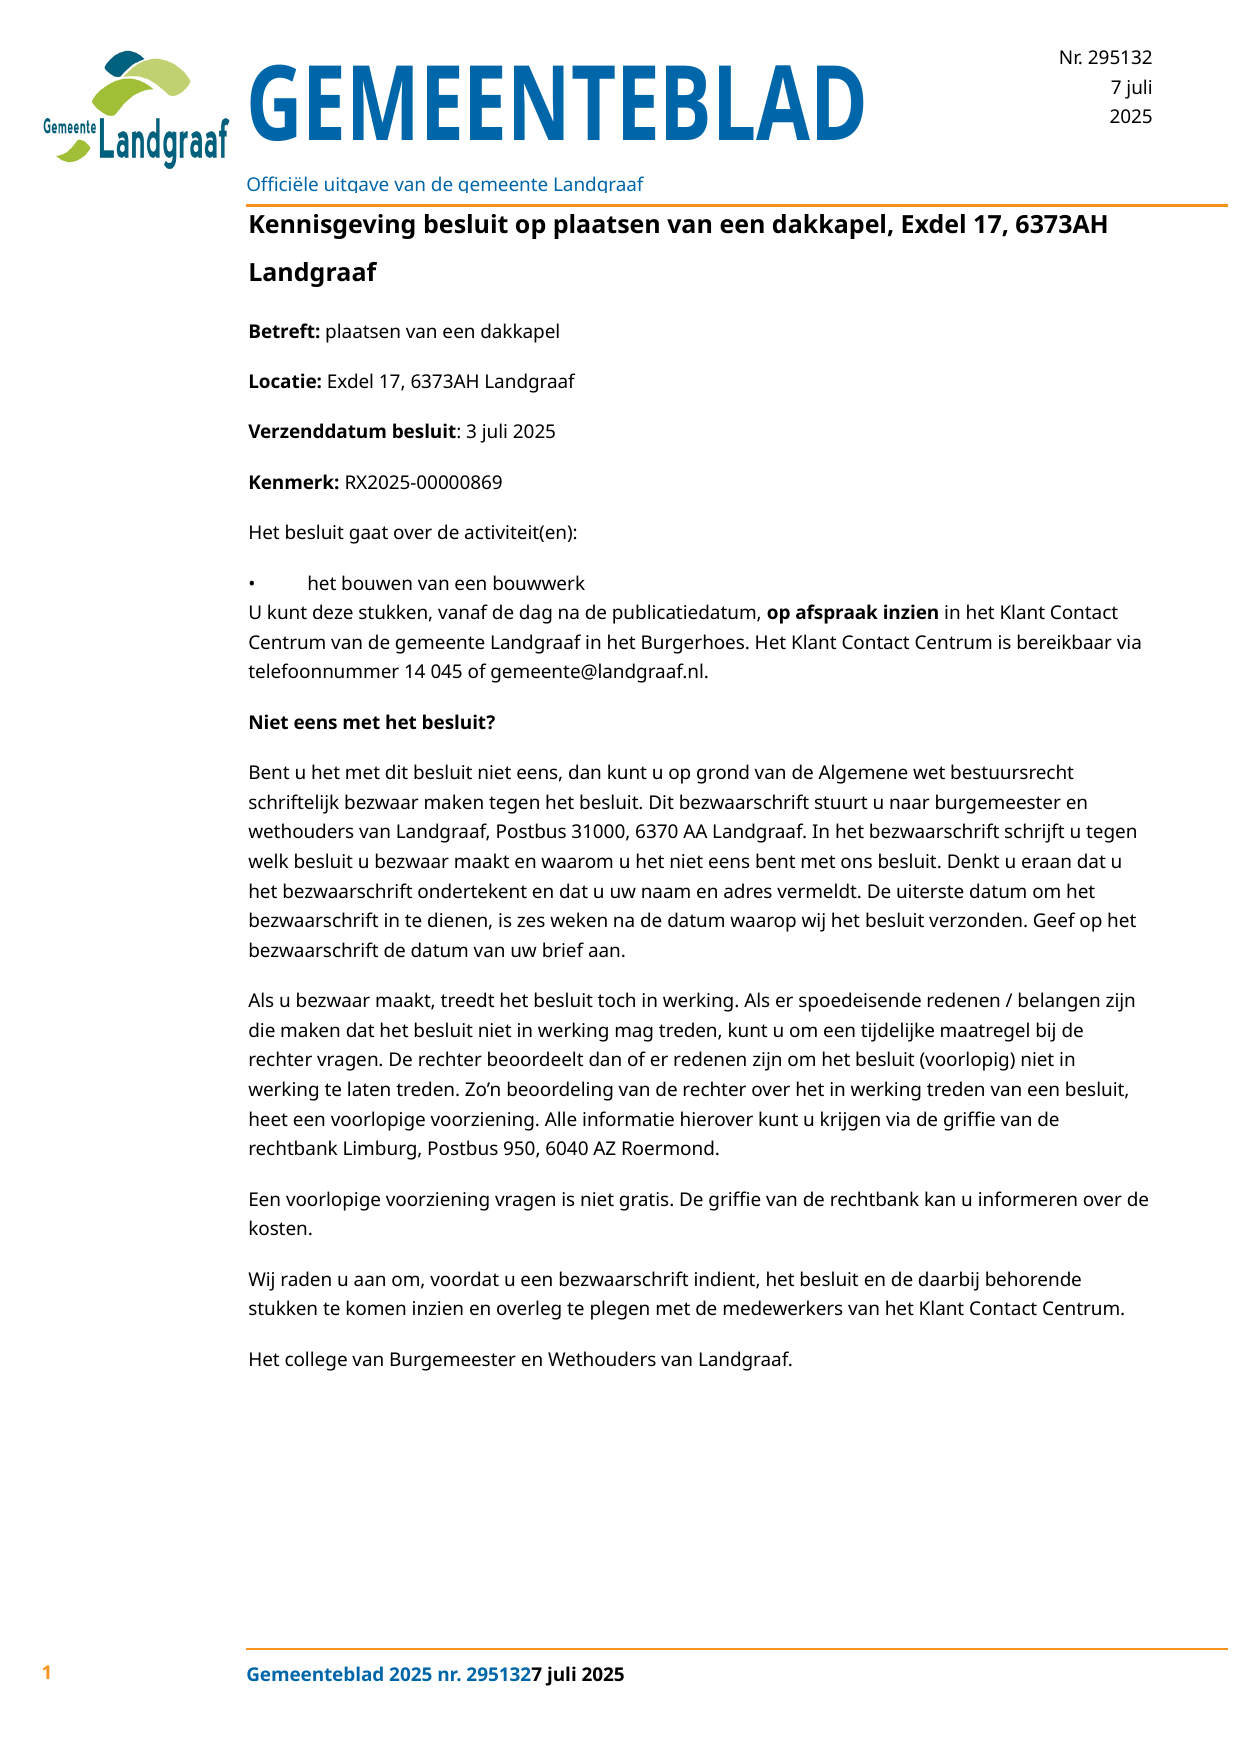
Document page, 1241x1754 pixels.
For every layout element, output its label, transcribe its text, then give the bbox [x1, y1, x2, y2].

text Locatie: Exdel 17, 6373AH Landgraaf [248, 368, 1152, 394]
text Kenmerk: RX2025-00000869 [248, 469, 1152, 495]
text Betreft: plaatsen van een dakkapel [248, 318, 1152, 344]
text Als u bezwaar maakt, treedt het besluit toch in werking. Als er spoedeisende redenen / belangen zijn die maken dat het besluit niet in werking mag treden, kunt u om een tijdelijke maatregel bij de rechter vragen. De rechter beoordeelt dan of er redenen zijn om het besluit (voorlopig) niet in werking te laten treden. Zo’n beoordeling van de rechter over het in werking treden van een besluit, heet een voorlopige voorziening. Alle informatie hierover kunt u krijgen via de griffie van de rechtbank Limburg, Postbus 950, 6040 AZ Roermond. [248, 987, 1152, 1161]
text Kennisgeving besluit op plaatsen van een dakkapel, Exdel 17, 6373AH Landgraaf [248, 207, 1152, 288]
text Een voorlopige voorziening vragen is niet gratis. De griffie van de rechtbank kan u informeren over de kosten. [248, 1186, 1152, 1241]
text Het besluit gaat over de activiteit(en): [248, 519, 1152, 545]
text Niet eens met het besluit? [248, 709, 1152, 735]
text Bent u het met dit besluit niet eens, dan kunt u op grond van de Algemene wet bestuursrecht schriftelijk bezwaar maken tegen het besluit. Dit bezwaarschrift stuurt u naar burgemeester en wethouders van Landgraaf, Postbus 31000, 6370 AA Landgraaf. In het bezwaarschrift schrijft u tegen welk besluit u bezwaar maakt en waarom u het niet eens bent met ons besluit. Denkt u eraan dat u het bezwaarschrift ondertekent en dat u uw naam en adres vermeldt. De uiterste datum om het bezwaarschrift in te dienen, is zes weken na de datum waarop wij het besluit verzonden. Geef op het bezwaarschrift de datum van uw brief aan. [248, 759, 1152, 963]
picture [41, 47, 231, 172]
text Het college van Burgemeester en Wethouders van Landgraaf. [248, 1346, 1152, 1372]
list het bouwen van een bouwwerk [248, 570, 1152, 596]
text U kunt deze stukken, vanaf de dag na de publicatiedatum, op afspraak inzien in het Klant Contact Centrum van de gemeente Landgraaf in het Burgerhoes. Het Klant Contact Centrum is bereikbaar via telefoonnummer 14 045 of gemeente@landgraaf.nl. [248, 599, 1152, 684]
text Wij raden u aan om, voordat u een bezwaarschrift indient, het besluit en de daarbij behorende stukken te komen inzien en overleg te plegen met de medewerkers van het Klant Contact Centrum. [248, 1266, 1152, 1321]
text Verzenddatum besluit: 3 juli 2025 [248, 419, 1152, 444]
